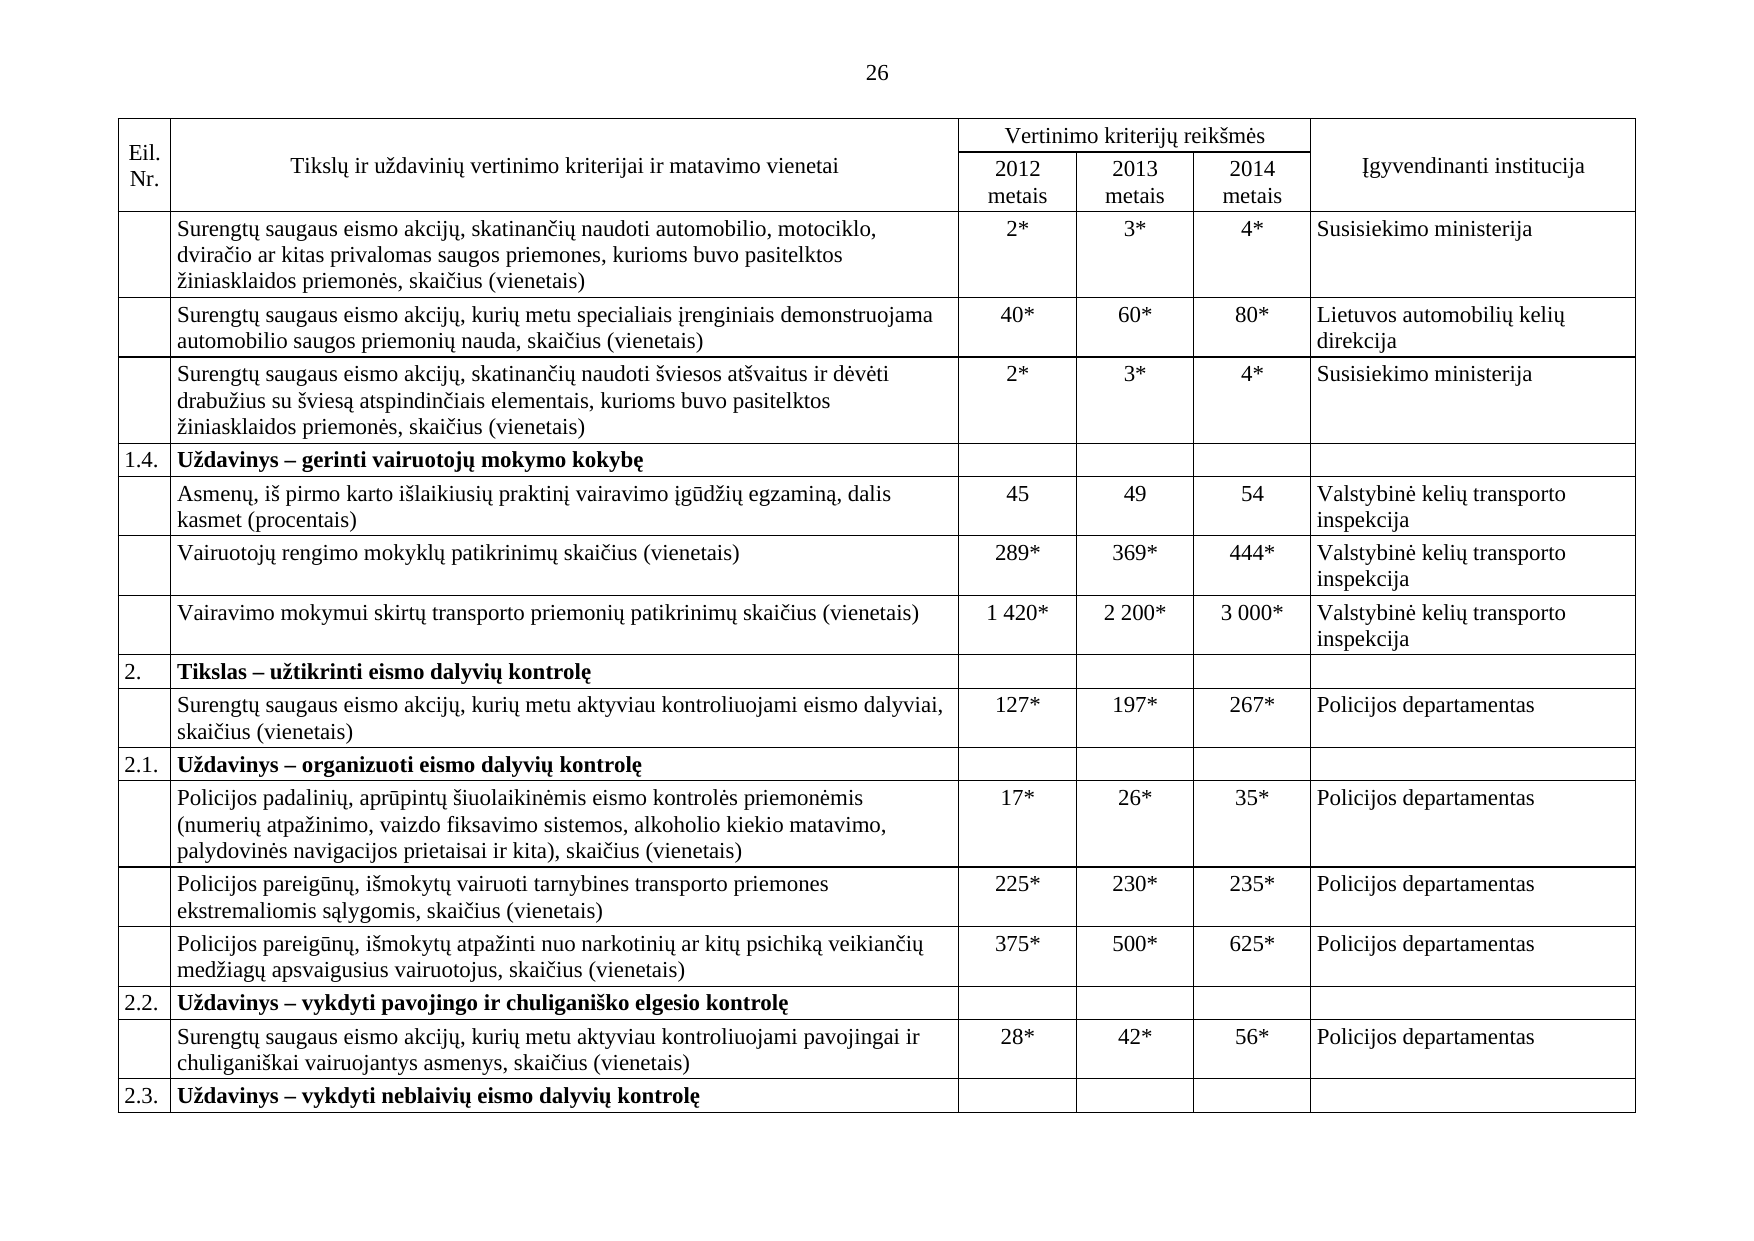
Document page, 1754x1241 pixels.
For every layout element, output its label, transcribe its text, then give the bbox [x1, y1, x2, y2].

table_cell 28* [959, 1020, 1076, 1078]
table_cell 2014 metais [1194, 153, 1310, 211]
table_cell 375* [959, 927, 1076, 986]
table_cell 1 420* [959, 596, 1076, 654]
table_cell [1311, 1079, 1635, 1112]
table_cell 2.3. [119, 1079, 170, 1112]
table_cell Vairavimo mokymui skirtų transporto priemonių patikrinimų skaičius (vienetais) [171, 596, 958, 654]
table_cell [119, 477, 170, 535]
table_cell 42* [1077, 1020, 1193, 1078]
table_cell 2* [959, 212, 1076, 297]
table_cell 3* [1077, 358, 1193, 442]
table_cell [1311, 748, 1635, 780]
table_cell Tikslas – užtikrinti eismo dalyvių kontrolę [171, 655, 958, 688]
table_cell 26* [1077, 781, 1193, 866]
table_cell [1194, 655, 1310, 688]
table_cell [119, 212, 170, 297]
table_cell 225* [959, 868, 1076, 926]
table_header Tikslų ir uždavinių vertinimo kriterijai ir matavimo vienetai [171, 119, 958, 211]
table_cell [1194, 748, 1310, 780]
table_cell 4* [1194, 212, 1310, 297]
table_cell 2* [959, 358, 1076, 442]
table_cell [1077, 444, 1193, 476]
table_cell Policijos departamentas [1311, 781, 1635, 866]
table_cell [1077, 1079, 1193, 1112]
table_cell [119, 1020, 170, 1078]
table_cell 49 [1077, 477, 1193, 535]
table_cell [1194, 1079, 1310, 1112]
table_cell 54 [1194, 477, 1310, 535]
table_cell Valstybinė kelių transporto inspekcija [1311, 536, 1635, 595]
table_cell 369* [1077, 536, 1193, 595]
table_cell [119, 781, 170, 866]
table_cell Surengtų saugaus eismo akcijų, kurių metu aktyviau kontroliuojami eismo dalyviai, skaičius (vienetais) [171, 689, 958, 747]
table_cell 80* [1194, 298, 1310, 356]
table_cell 289* [959, 536, 1076, 595]
table_cell Uždavinys – vykdyti pavojingo ir chuliganiško elgesio kontrolę [171, 987, 958, 1019]
table_cell 230* [1077, 868, 1193, 926]
table_cell [119, 298, 170, 356]
table_cell Valstybinė kelių transporto inspekcija [1311, 477, 1635, 535]
table_cell [119, 358, 170, 442]
table_cell [959, 655, 1076, 688]
table_header Įgyvendinanti institucija [1311, 119, 1635, 211]
table_header Eil. Nr. [119, 119, 170, 211]
table_cell [119, 927, 170, 986]
table_cell 56* [1194, 1020, 1310, 1078]
table_cell [1311, 987, 1635, 1019]
table_cell Policijos padalinių, aprūpintų šiuolaikinėmis eismo kontrolės priemonėmis (numerių atpažinimo, vaizdo fiksavimo sistemos, alkoholio kiekio matavimo, palydovinės navigacijos prietaisai ir kita), skaičius (vienetais) [171, 781, 958, 866]
table_cell 500* [1077, 927, 1193, 986]
table_cell Valstybinė kelių transporto inspekcija [1311, 596, 1635, 654]
table_cell [1077, 987, 1193, 1019]
table_header Vertinimo kriterijų reikšmės [959, 119, 1310, 151]
table_cell Uždavinys – gerinti vairuotojų mokymo kokybę [171, 444, 958, 476]
table_cell Surengtų saugaus eismo akcijų, kurių metu specialiais įrenginiais demonstruojama automobilio saugos priemonių nauda, skaičius (vienetais) [171, 298, 958, 356]
table_cell Policijos departamentas [1311, 689, 1635, 747]
table_cell [959, 444, 1076, 476]
table_cell 2.2. [119, 987, 170, 1019]
table_cell Policijos departamentas [1311, 927, 1635, 986]
table_cell [119, 596, 170, 654]
table_cell Susisiekimo ministerija [1311, 358, 1635, 442]
table_cell Policijos departamentas [1311, 868, 1635, 926]
table_cell 35* [1194, 781, 1310, 866]
table_cell Lietuvos automobilių kelių direkcija [1311, 298, 1635, 356]
table_cell Susisiekimo ministerija [1311, 212, 1635, 297]
table_cell [1077, 655, 1193, 688]
table_cell 60* [1077, 298, 1193, 356]
table_cell Policijos departamentas [1311, 1020, 1635, 1078]
table_cell [959, 1079, 1076, 1112]
table_cell 444* [1194, 536, 1310, 595]
table_cell [119, 689, 170, 747]
table_cell Surengtų saugaus eismo akcijų, skatinančių naudoti automobilio, motociklo, dviračio ar kitas privalomas saugos priemones, kurioms buvo pasitelktos žiniasklaidos priemonės, skaičius (vienetais) [171, 212, 958, 297]
table_cell Uždavinys – organizuoti eismo dalyvių kontrolę [171, 748, 958, 780]
table_cell [1077, 748, 1193, 780]
table_cell 17* [959, 781, 1076, 866]
table_cell 2.1. [119, 748, 170, 780]
table_cell 2013 metais [1077, 153, 1193, 211]
table_cell 4* [1194, 358, 1310, 442]
table_cell [119, 868, 170, 926]
table_cell Surengtų saugaus eismo akcijų, skatinančių naudoti šviesos atšvaitus ir dėvėti drabužius su šviesą atspindinčiais elementais, kurioms buvo pasitelktos žiniasklaidos priemonės, skaičius (vienetais) [171, 358, 958, 442]
table_cell [959, 987, 1076, 1019]
table_cell [959, 748, 1076, 780]
table_cell [1194, 987, 1310, 1019]
table_cell 625* [1194, 927, 1310, 986]
table_cell 2012 metais [959, 153, 1076, 211]
table_cell Asmenų, iš pirmo karto išlaikiusių praktinį vairavimo įgūdžių egzaminą, dalis kasmet (procentais) [171, 477, 958, 535]
table_cell 45 [959, 477, 1076, 535]
table_cell Surengtų saugaus eismo akcijų, kurių metu aktyviau kontroliuojami pavojingai ir chuliganiškai vairuojantys asmenys, skaičius (vienetais) [171, 1020, 958, 1078]
table_cell Policijos pareigūnų, išmokytų atpažinti nuo narkotinių ar kitų psichiką veikiančių medžiagų apsvaigusius vairuotojus, skaičius (vienetais) [171, 927, 958, 986]
table_cell Vairuotojų rengimo mokyklų patikrinimų skaičius (vienetais) [171, 536, 958, 595]
table_cell Policijos pareigūnų, išmokytų vairuoti tarnybines transporto priemones ekstremaliomis sąlygomis, skaičius (vienetais) [171, 868, 958, 926]
table_cell [1311, 655, 1635, 688]
table_cell 197* [1077, 689, 1193, 747]
table_cell 127* [959, 689, 1076, 747]
table_cell 1.4. [119, 444, 170, 476]
table_cell 2 200* [1077, 596, 1193, 654]
table_cell [1194, 444, 1310, 476]
table_cell 2. [119, 655, 170, 688]
table_cell 267* [1194, 689, 1310, 747]
table_cell Uždavinys – vykdyti neblaivių eismo dalyvių kontrolę [171, 1079, 958, 1112]
table_cell 3 000* [1194, 596, 1310, 654]
table_cell [1311, 444, 1635, 476]
table_cell [119, 536, 170, 595]
table_cell 3* [1077, 212, 1193, 297]
table_cell 235* [1194, 868, 1310, 926]
table_cell 40* [959, 298, 1076, 356]
